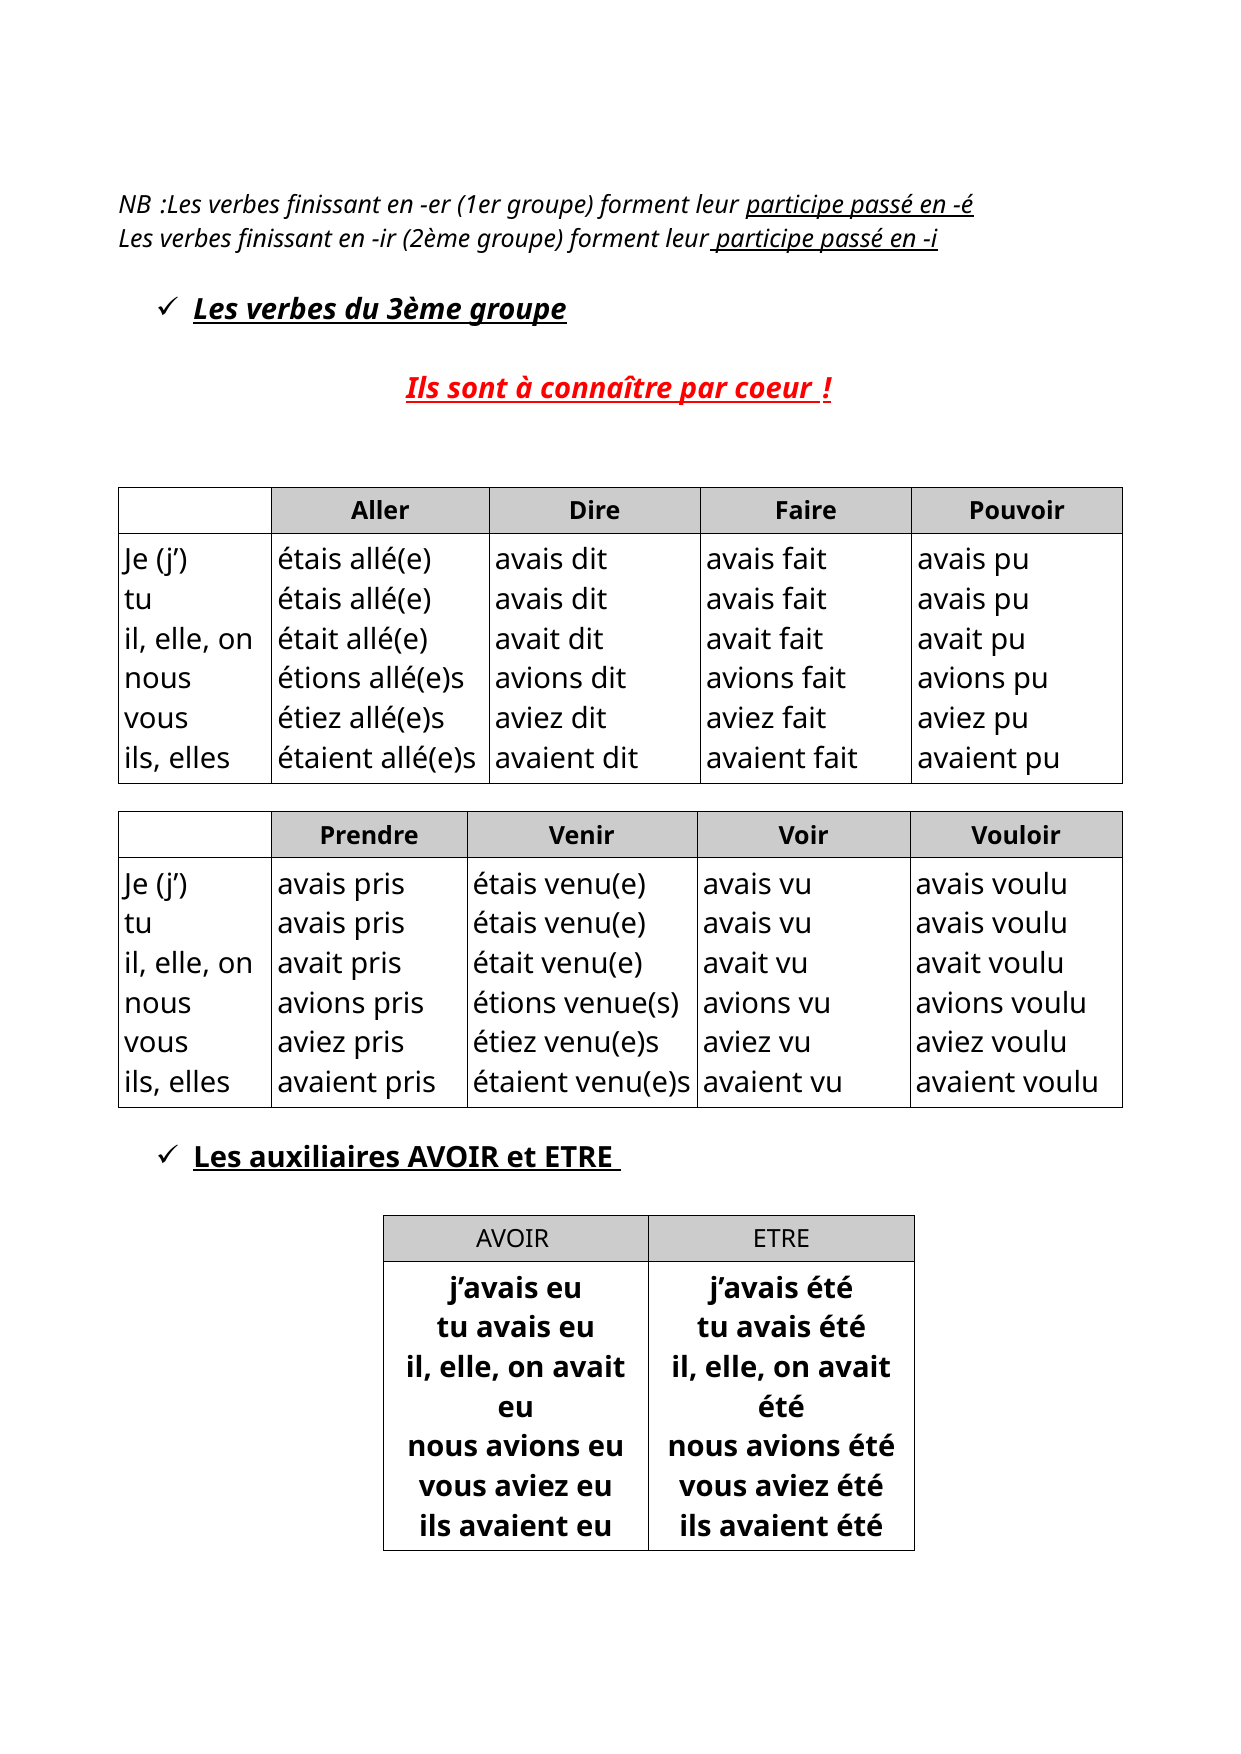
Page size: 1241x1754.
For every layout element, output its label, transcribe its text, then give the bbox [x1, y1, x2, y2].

table_cell Je (j’) tu il, elle, on nous vous ils, elles [119, 858, 271, 1107]
table_cell avais voulu avais voulu avait voulu avions voulu aviez voulu avaient voulu [911, 858, 1122, 1107]
list Les auxiliaires AVOIR et ETRE [156, 1136, 1122, 1176]
table_header AVOIR [384, 1216, 648, 1261]
table_cell avais fait avais fait avait fait avions fait aviez fait avaient fait [701, 534, 911, 782]
table_header [119, 488, 271, 533]
table_header ETRE [649, 1216, 914, 1261]
table_header Voir [698, 812, 910, 857]
table_cell étais venu(e) étais venu(e) était venu(e) étions venue(s) étiez venu(e)s étaient venu(e)s [468, 858, 697, 1107]
table_header Pouvoir [912, 488, 1122, 533]
table_cell avais vu avais vu avait vu avions vu aviez vu avaient vu [698, 858, 910, 1107]
table_cell étais allé(e) étais allé(e) était allé(e) étions allé(e)s étiez allé(e)s étaient allé(e)s [272, 534, 489, 782]
table_cell avais pu avais pu avait pu avions pu aviez pu avaient pu [912, 534, 1122, 782]
table_cell avais pris avais pris avait pris avions pris aviez pris avaient pris [272, 858, 467, 1107]
table_header Aller [272, 488, 489, 533]
table_header Vouloir [911, 812, 1122, 857]
table_cell Je (j’) tu il, elle, on nous vous ils, elles [119, 534, 271, 782]
table_cell j’avais eu tu avais eu il, elle, on avait eu nous avions eu vous aviez eu ils avaient eu [384, 1262, 648, 1550]
table_header Faire [701, 488, 911, 533]
table_header Dire [490, 488, 700, 533]
list Les verbes du 3ème groupe [156, 288, 1122, 328]
text Ils sont à connaître par coeur ! [118, 368, 1122, 407]
text NB :Les verbes finissant en -er (1er groupe) forment leur participe passé en -é [118, 186, 1122, 220]
table_header Prendre [272, 812, 467, 857]
table_cell avais dit avais dit avait dit avions dit aviez dit avaient dit [490, 534, 700, 782]
text Les verbes finissant en -ir (2ème groupe) forment leur participe passé en -i [118, 220, 1122, 254]
table_header Venir [468, 812, 697, 857]
table_header [119, 812, 271, 857]
table_cell j’avais été tu avais été il, elle, on avait été nous avions été vous aviez été ils avaient été [649, 1262, 914, 1550]
